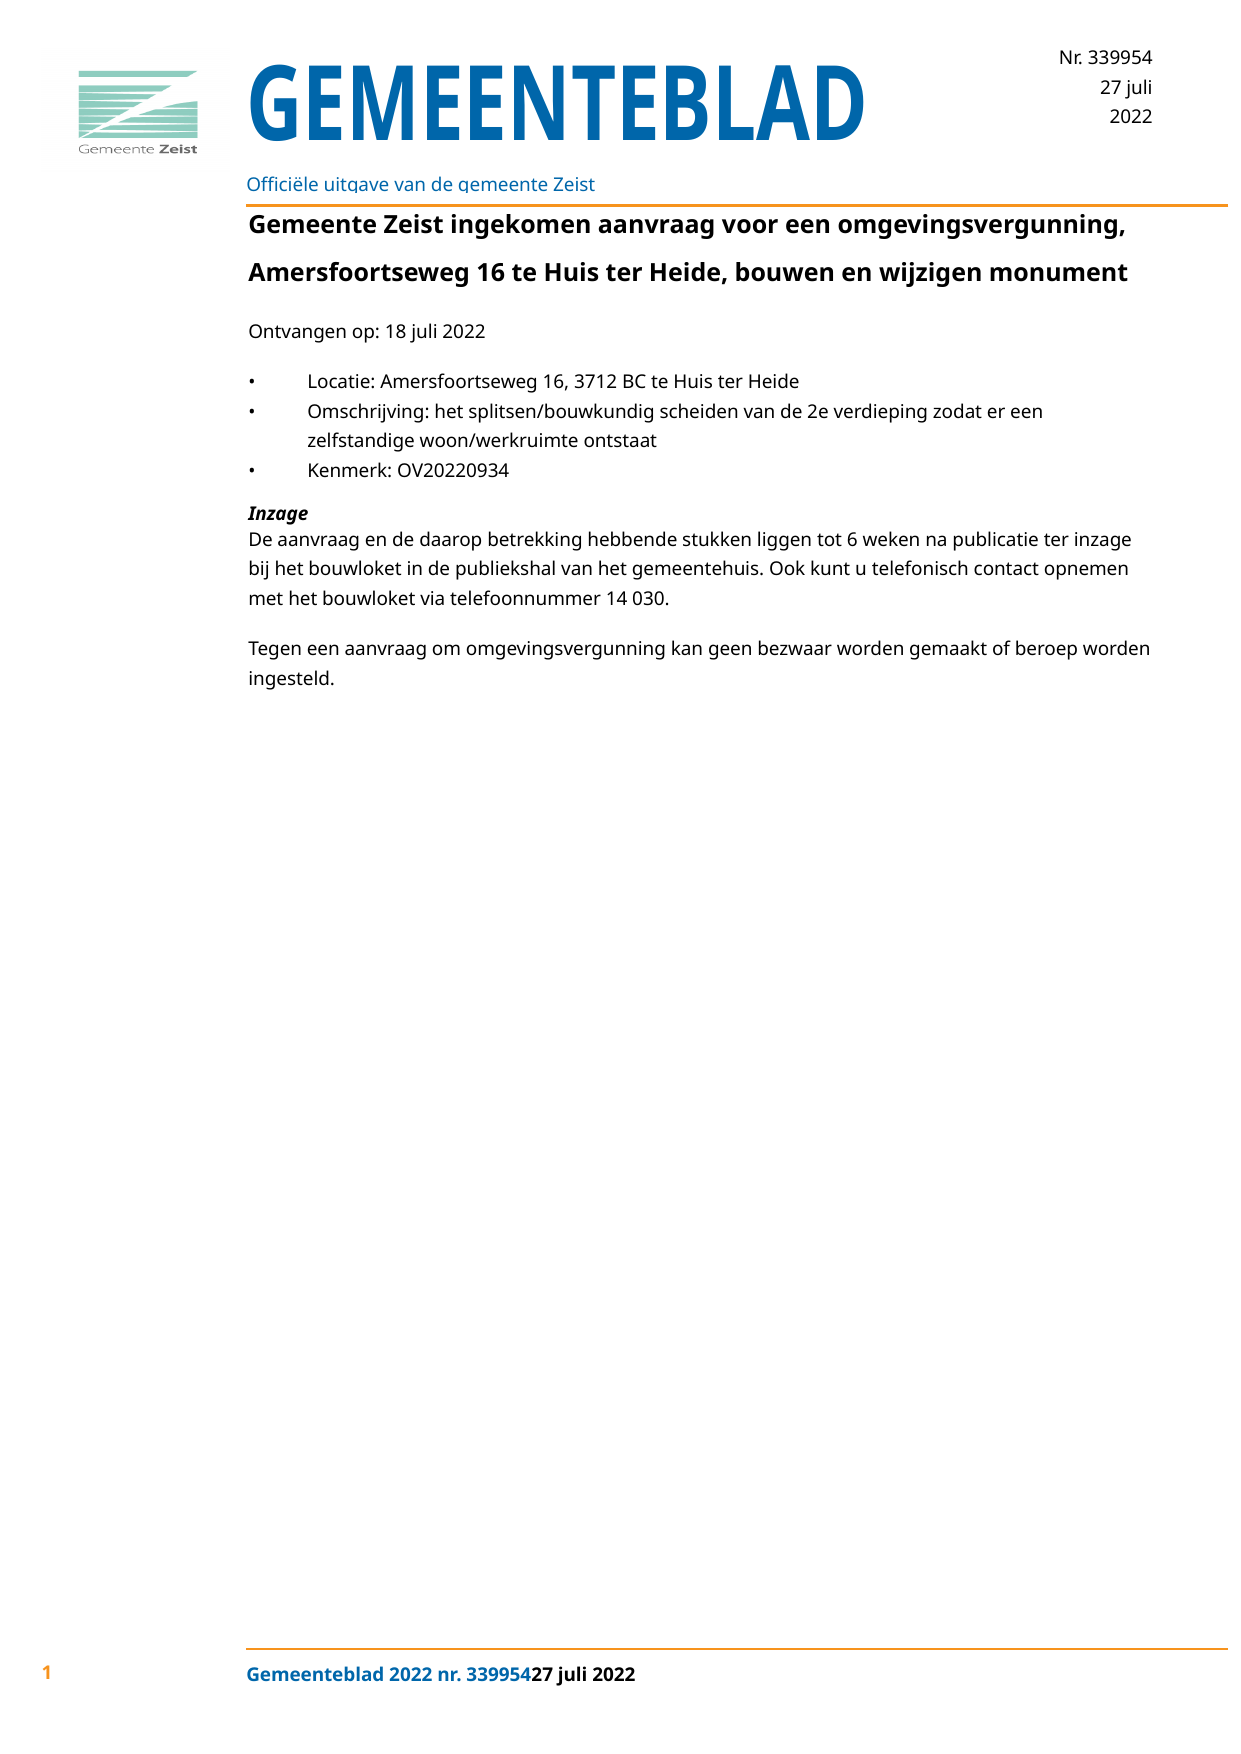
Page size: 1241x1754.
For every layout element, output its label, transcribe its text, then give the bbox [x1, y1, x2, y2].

list Omschrijving: het splitsen/bouwkundig scheiden van de 2e verdieping zodat er een zelfstandige woon/werkruimte ontstaat [248, 398, 1152, 453]
text Ontvangen op: 18 juli 2022 [248, 318, 1152, 344]
text Gemeente Zeist ingekomen aanvraag voor een omgevingsvergunning, Amersfoortseweg 16 te Huis ter Heide, bouwen en wijzigen monument [248, 207, 1152, 288]
text Tegen een aanvraag om omgevingsvergunning kan geen bezwaar worden gemaakt of beroep worden ingesteld. [248, 636, 1152, 691]
list Locatie: Amersfoortseweg 16, 3712 BC te Huis ter Heide [248, 368, 1152, 394]
list Kenmerk: OV20220934 [248, 457, 1152, 483]
text Inzage [248, 500, 1152, 526]
picture [41, 47, 231, 172]
text De aanvraag en de daarop betrekking hebbende stukken liggen tot 6 weken na publicatie ter inzage bij het bouwloket in de publiekshal van het gemeentehuis. Ook kunt u telefonisch contact opnemen met het bouwloket via telefoonnummer 14 030. [248, 526, 1152, 611]
